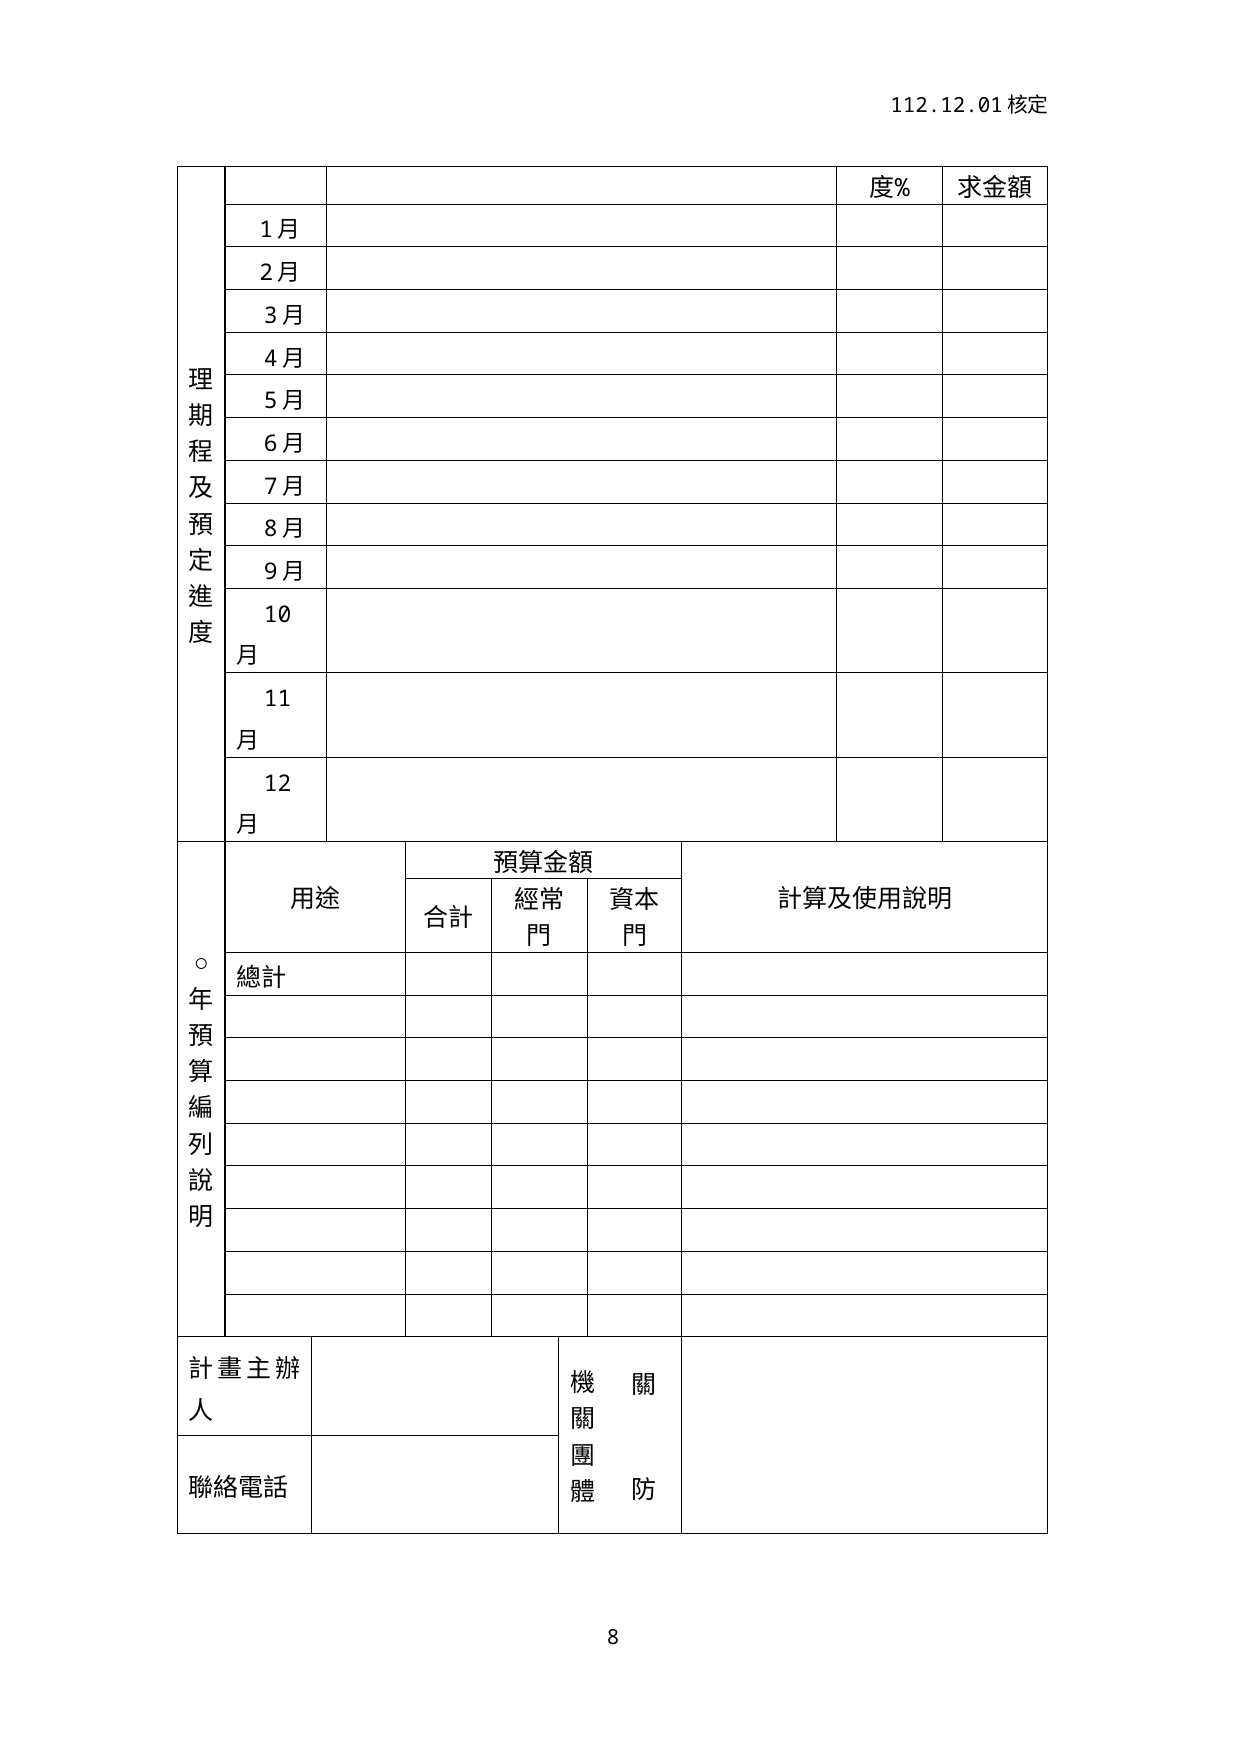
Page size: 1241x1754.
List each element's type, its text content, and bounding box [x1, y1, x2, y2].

table_cell ○ 年預算編列說明 [178, 842, 224, 1336]
table_cell [406, 1295, 491, 1336]
table_cell [837, 758, 942, 841]
table_cell 11月 [226, 673, 326, 757]
table_cell [492, 1081, 587, 1123]
table_cell [327, 333, 836, 374]
table_cell [943, 375, 1047, 417]
table_cell [327, 375, 836, 417]
table_cell [682, 996, 1047, 1037]
table_cell 計算及使用說明 [682, 842, 1047, 952]
table_cell [682, 1337, 1047, 1533]
table_cell [943, 418, 1047, 460]
table_cell [492, 1124, 587, 1165]
table_cell [226, 1038, 405, 1080]
table_cell [492, 996, 587, 1037]
table_cell [226, 1124, 405, 1165]
table_cell [312, 1337, 558, 1434]
table_cell 求金額 [943, 167, 1047, 203]
table_cell 12月 [226, 758, 326, 841]
table_cell [837, 333, 942, 374]
table_cell [588, 953, 681, 994]
table_cell [492, 1166, 587, 1208]
table_cell [327, 546, 836, 588]
table_cell [406, 953, 491, 994]
table_cell [327, 205, 836, 246]
table_cell [226, 1295, 405, 1336]
table_cell [588, 1124, 681, 1165]
table_cell [226, 167, 326, 203]
table_cell [327, 290, 836, 332]
table_cell [837, 205, 942, 246]
table_cell [943, 290, 1047, 332]
table_cell 總計 [226, 953, 405, 994]
table_cell 關 防 [606, 1337, 681, 1533]
table_cell [327, 673, 836, 757]
table_cell [837, 247, 942, 289]
table_cell 經常門 [492, 879, 587, 952]
table_cell [327, 504, 836, 545]
table_cell [406, 1252, 491, 1293]
table_cell [226, 1166, 405, 1208]
table_cell [406, 1209, 491, 1251]
table_cell 用途 [226, 842, 405, 952]
table_cell [682, 1166, 1047, 1208]
table_cell [327, 247, 836, 289]
table_cell [312, 1436, 558, 1533]
table_cell [682, 1124, 1047, 1165]
table_cell [943, 205, 1047, 246]
table_cell [943, 247, 1047, 289]
table_cell [837, 546, 942, 588]
table_cell 1月 [226, 205, 326, 246]
table_cell [492, 1252, 587, 1293]
table_cell 聯絡電話 [178, 1436, 311, 1533]
table_cell [588, 1295, 681, 1336]
table_cell [943, 461, 1047, 502]
table_cell [588, 1166, 681, 1208]
table_cell [588, 996, 681, 1037]
table_cell [406, 1081, 491, 1123]
table_cell [406, 1166, 491, 1208]
table_cell [943, 546, 1047, 588]
table_cell [943, 589, 1047, 672]
table_cell 機關團體 [559, 1337, 606, 1533]
table_cell [226, 996, 405, 1037]
table_cell [492, 1295, 587, 1336]
table_cell 預算金額 [406, 842, 681, 878]
table_cell [943, 504, 1047, 545]
table_cell [837, 589, 942, 672]
table_cell [327, 461, 836, 502]
table_cell [406, 996, 491, 1037]
table_cell [682, 1209, 1047, 1251]
table_cell 3月 [226, 290, 326, 332]
table_cell [943, 673, 1047, 757]
table_cell [588, 1252, 681, 1293]
table_cell 計畫主辦人 [178, 1337, 311, 1434]
table_cell [943, 333, 1047, 374]
table_cell 度% [837, 167, 942, 203]
table_cell 理期程及預定進度 [178, 167, 224, 841]
table_cell 10月 [226, 589, 326, 672]
table_cell 7月 [226, 461, 326, 502]
table_cell 資本門 [588, 879, 681, 952]
table_cell [492, 1209, 587, 1251]
table_cell [327, 418, 836, 460]
table_cell [682, 1295, 1047, 1336]
table_cell [837, 673, 942, 757]
table_cell [226, 1081, 405, 1123]
table_cell [837, 290, 942, 332]
table_cell 9月 [226, 546, 326, 588]
table_cell [492, 1038, 587, 1080]
table_cell [327, 758, 836, 841]
table_cell [327, 589, 836, 672]
table_cell 合計 [406, 879, 491, 952]
table_cell 8月 [226, 504, 326, 545]
table_cell [682, 953, 1047, 994]
table_cell [588, 1209, 681, 1251]
table_cell [837, 418, 942, 460]
table_cell 6月 [226, 418, 326, 460]
table_cell 4月 [226, 333, 326, 374]
table_cell [682, 1038, 1047, 1080]
table_cell [682, 1252, 1047, 1293]
table_cell 5月 [226, 375, 326, 417]
table_cell [588, 1081, 681, 1123]
table_cell 2月 [226, 247, 326, 289]
table_cell [837, 461, 942, 502]
table_cell [226, 1252, 405, 1293]
table_cell [837, 504, 942, 545]
table_cell [492, 953, 587, 994]
table_cell [682, 1081, 1047, 1123]
table_cell [406, 1038, 491, 1080]
table_cell [327, 167, 836, 203]
table_cell [943, 758, 1047, 841]
table_cell [588, 1038, 681, 1080]
table_cell [406, 1124, 491, 1165]
table_cell [837, 375, 942, 417]
table_cell [226, 1209, 405, 1251]
